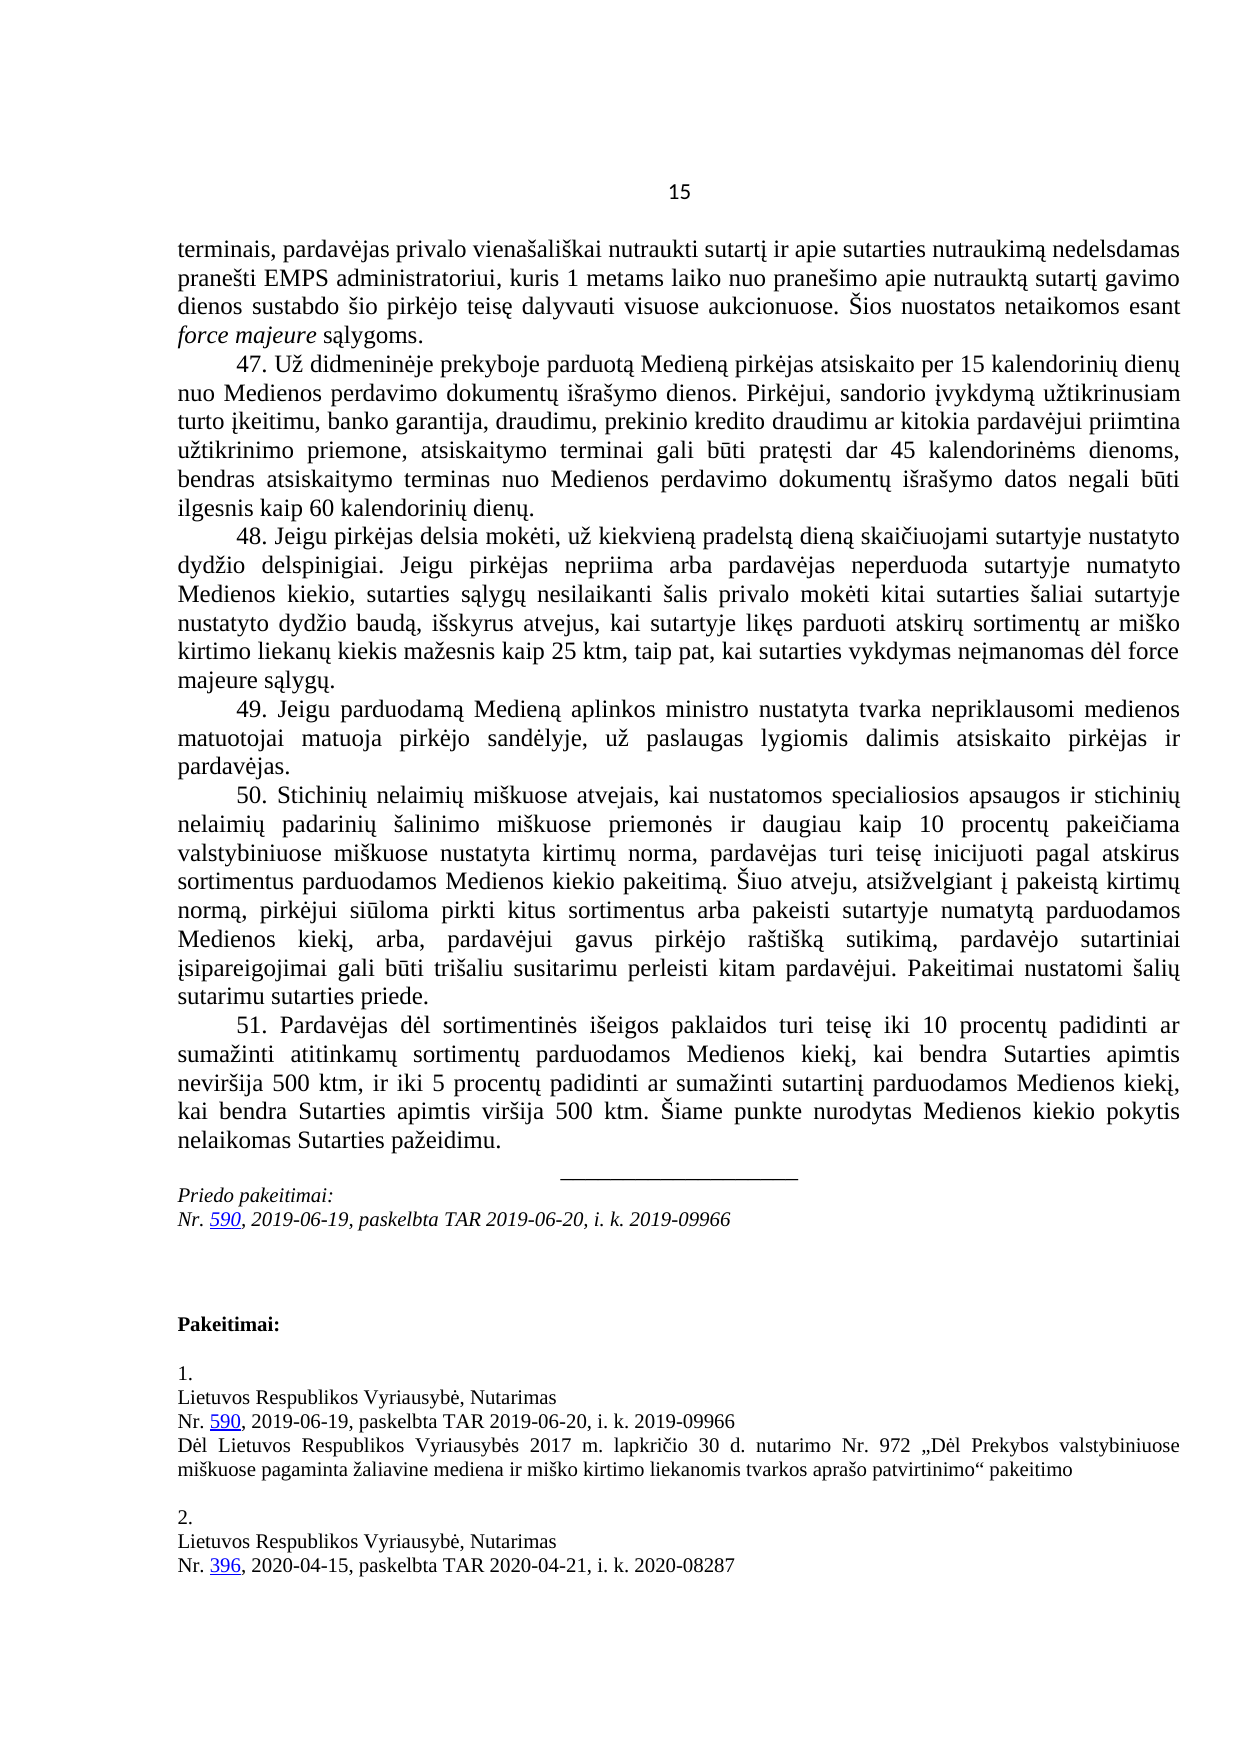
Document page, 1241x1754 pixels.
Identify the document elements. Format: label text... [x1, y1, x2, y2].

text 2. [177, 1505, 1181, 1529]
text 47. Už didmeninėje prekyboje parduotą Medieną pirkėjas atsiskaito per 15 kalendorinių dienų nuo Medienos perdavimo dokumentų išrašymo dienos. Pirkėjui, sandorio įvykdymą užtikrinusiam turto įkeitimu, banko garantija, draudimu, prekinio kredito draudimu ar kitokia pardavėjui priimtina užtikrinimo priemone, atsiskaitymo terminai gali būti pratęsti dar 45 kalendorinėms dienoms, bendras atsiskaitymo terminas nuo Medienos perdavimo dokumentų išrašymo datos negali būti ilgesnis kaip 60 kalendorinių dienų. [177, 349, 1181, 521]
text Priedo pakeitimai: [177, 1183, 1181, 1207]
text Nr. 590, 2019-06-19, paskelbta TAR 2019-06-20, i. k. 2019-09966 [177, 1409, 1181, 1433]
text 51. Pardavėjas dėl sortimentinės išeigos paklaidos turi teisę iki 10 procentų padidinti ar sumažinti atitinkamų sortimentų parduodamos Medienos kiekį, kai bendra Sutarties apimtis neviršija 500 ktm, ir iki 5 procentų padidinti ar sumažinti sutartinį parduodamos Medienos kiekį, kai bendra Sutarties apimtis viršija 500 ktm. Šiame punkte nurodytas Medienos kiekio pokytis nelaikomas Sutarties pažeidimu. [177, 1010, 1181, 1154]
text Dėl Lietuvos Respublikos Vyriausybės 2017 m. lapkričio 30 d. nutarimo Nr. 972 „Dėl Prekybos valstybiniuose miškuose pagaminta žaliavine mediena ir miško kirtimo liekanomis tvarkos aprašo patvirtinimo“ pakeitimo [177, 1433, 1181, 1481]
text Nr. 590, 2019-06-19, paskelbta TAR 2019-06-20, i. k. 2019-09966 [177, 1207, 1181, 1231]
text Pakeitimai: [177, 1312, 1181, 1336]
text ___________________ [177, 1154, 1181, 1183]
text 48. Jeigu pirkėjas delsia mokėti, už kiekvieną pradelstą dieną skaičiuojami sutartyje nustatyto dydžio delspinigiai. Jeigu pirkėjas nepriima arba pardavėjas neperduoda sutartyje numatyto Medienos kiekio, sutarties sąlygų nesilaikanti šalis privalo mokėti kitai sutarties šaliai sutartyje nustatyto dydžio baudą, išskyrus atvejus, kai sutartyje likęs parduoti atskirų sortimentų ar miško kirtimo liekanų kiekis mažesnis kaip 25 ktm, taip pat, kai sutarties vykdymas neįmanomas dėl force majeure sąlygų. [177, 521, 1181, 694]
text 49. Jeigu parduodamą Medieną aplinkos ministro nustatyta tvarka nepriklausomi medienos matuotojai matuoja pirkėjo sandėlyje, už paslaugas lygiomis dalimis atsiskaito pirkėjas ir pardavėjas. [177, 694, 1181, 780]
text 50. Stichinių nelaimių miškuose atvejais, kai nustatomos specialiosios apsaugos ir stichinių nelaimių padarinių šalinimo miškuose priemonės ir daugiau kaip 10 procentų pakeičiama valstybiniuose miškuose nustatyta kirtimų norma, pardavėjas turi teisę inicijuoti pagal atskirus sortimentus parduodamos Medienos kiekio pakeitimą. Šiuo atveju, atsižvelgiant į pakeistą kirtimų normą, pirkėjui siūloma pirkti kitus sortimentus arba pakeisti sutartyje numatytą parduodamos Medienos kiekį, arba, pardavėjui gavus pirkėjo raštišką sutikimą, pardavėjo sutartiniai įsipareigojimai gali būti trišaliu susitarimu perleisti kitam pardavėjui. Pakeitimai nustatomi šalių sutarimu sutarties priede. [177, 780, 1181, 1010]
text 1. [177, 1361, 1181, 1384]
text terminais, pardavėjas privalo vienašališkai nutraukti sutartį ir apie sutarties nutraukimą nedelsdamas pranešti EMPS administratoriui, kuris 1 metams laiko nuo pranešimo apie nutrauktą sutartį gavimo dienos sustabdo šio pirkėjo teisę dalyvauti visuose aukcionuose. Šios nuostatos netaikomos esant force majeure sąlygoms. [177, 234, 1181, 349]
text Lietuvos Respublikos Vyriausybė, Nutarimas [177, 1384, 1181, 1409]
text Lietuvos Respublikos Vyriausybė, Nutarimas [177, 1529, 1181, 1553]
text Nr. 396, 2020-04-15, paskelbta TAR 2020-04-21, i. k. 2020-08287 [177, 1553, 1181, 1577]
